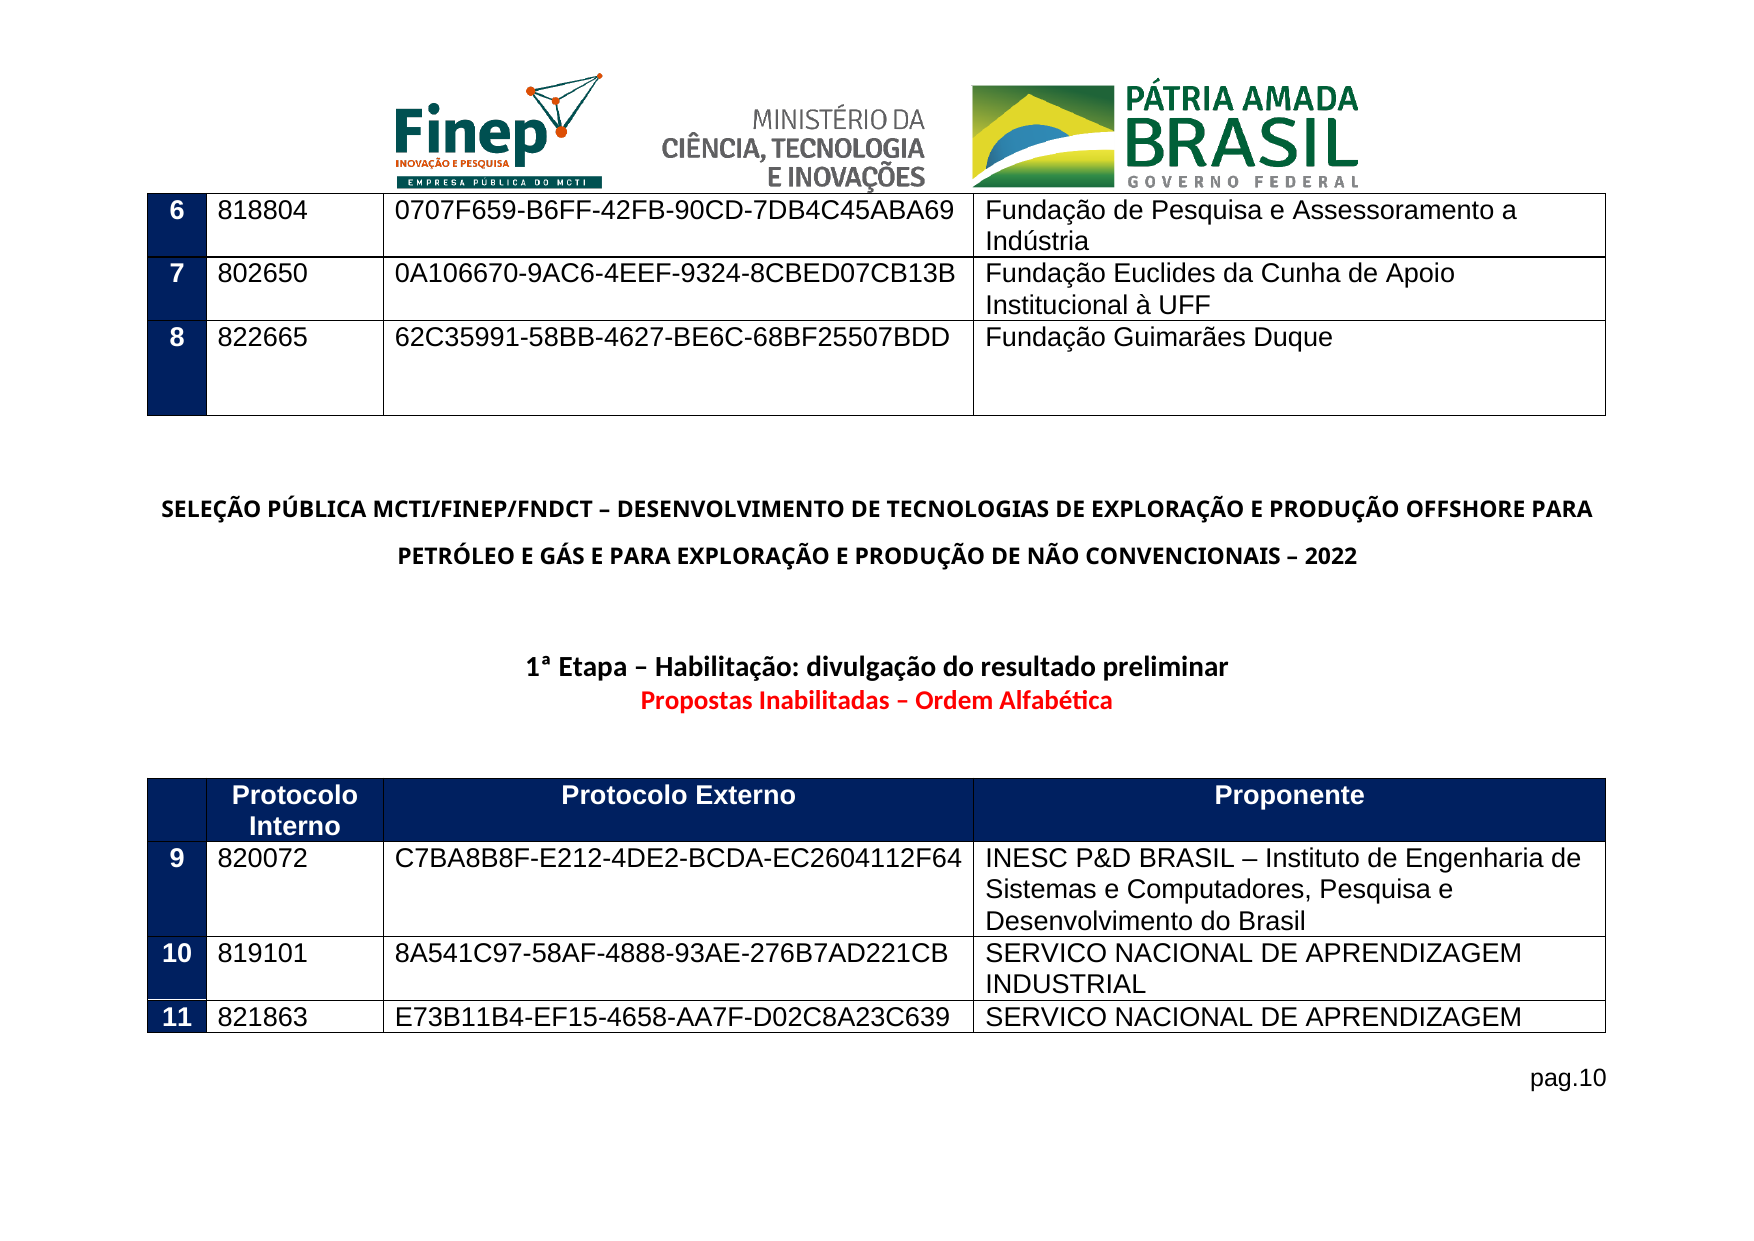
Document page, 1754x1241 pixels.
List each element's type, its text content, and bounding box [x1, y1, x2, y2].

table_cell 822665 [207, 321, 383, 415]
table_cell Fundação de Pesquisa e Assessoramento a Indústria [974, 194, 1605, 256]
table_cell Fundação Euclides da Cunha de Apoio Institucional à UFF [974, 258, 1605, 320]
table_cell 819101 [207, 937, 383, 999]
table_cell 11 [148, 1001, 206, 1032]
table_cell SERVICO NACIONAL DE APRENDIZAGEM [974, 1001, 1605, 1032]
table_cell INESC P&D BRASIL – Instituto de Engenharia de Sistemas e Computadores, Pesquisa e Desenvolvimento do Brasil [974, 842, 1605, 936]
table_cell 820072 [207, 842, 383, 936]
table_cell 0707F659-B6FF-42FB-90CD-7DB4C45ABA69 [384, 194, 973, 256]
text 1ª Etapa – Habilitação: divulgação do resultado preliminar [148, 648, 1606, 683]
table_cell Fundação Guimarães Duque [974, 321, 1605, 415]
table_cell 9 [148, 842, 206, 936]
table_cell 6 [148, 194, 206, 256]
table_cell 0A106670-9AC6-4EEF-9324-8CBED07CB13B [384, 258, 973, 320]
table_header Protocolo Interno [207, 779, 383, 841]
table_cell E73B11B4-EF15-4658-AA7F-D02C8A23C639 [384, 1001, 973, 1032]
table_header Protocolo Externo [384, 779, 973, 841]
table_cell 10 [148, 937, 206, 999]
table_cell 8 [148, 321, 206, 415]
table_cell 821863 [207, 1001, 383, 1032]
table_cell 8A541C97-58AF-4888-93AE-276B7AD221CB [384, 937, 973, 999]
table_cell 802650 [207, 258, 383, 320]
table_cell 818804 [207, 194, 383, 256]
text SELEÇÃO PÚBLICA MCTI/FINEP/FNDCT – Desenvolvimento de Tecnologias DE EXPLORAÇÃO E PRODUÇÃO OFFSHORE PARA PETRÓLEO E GÁS E PARA EXPLORAÇÃO E PRODUÇÃO DE NÃO CONVENCIONAIS – 2022 [148, 493, 1606, 571]
table_cell SERVICO NACIONAL DE APRENDIZAGEM INDUSTRIAL [974, 937, 1605, 999]
table_cell C7BA8B8F-E212-4DE2-BCDA-EC2604112F64 [384, 842, 973, 936]
table_header [148, 779, 206, 841]
table_cell 7 [148, 258, 206, 320]
text Propostas Inabilitadas – Ordem Alfabética [148, 683, 1606, 717]
table_cell 62C35991-58BB-4627-BE6C-68BF25507BDD [384, 321, 973, 415]
table_header Proponente [974, 779, 1605, 841]
